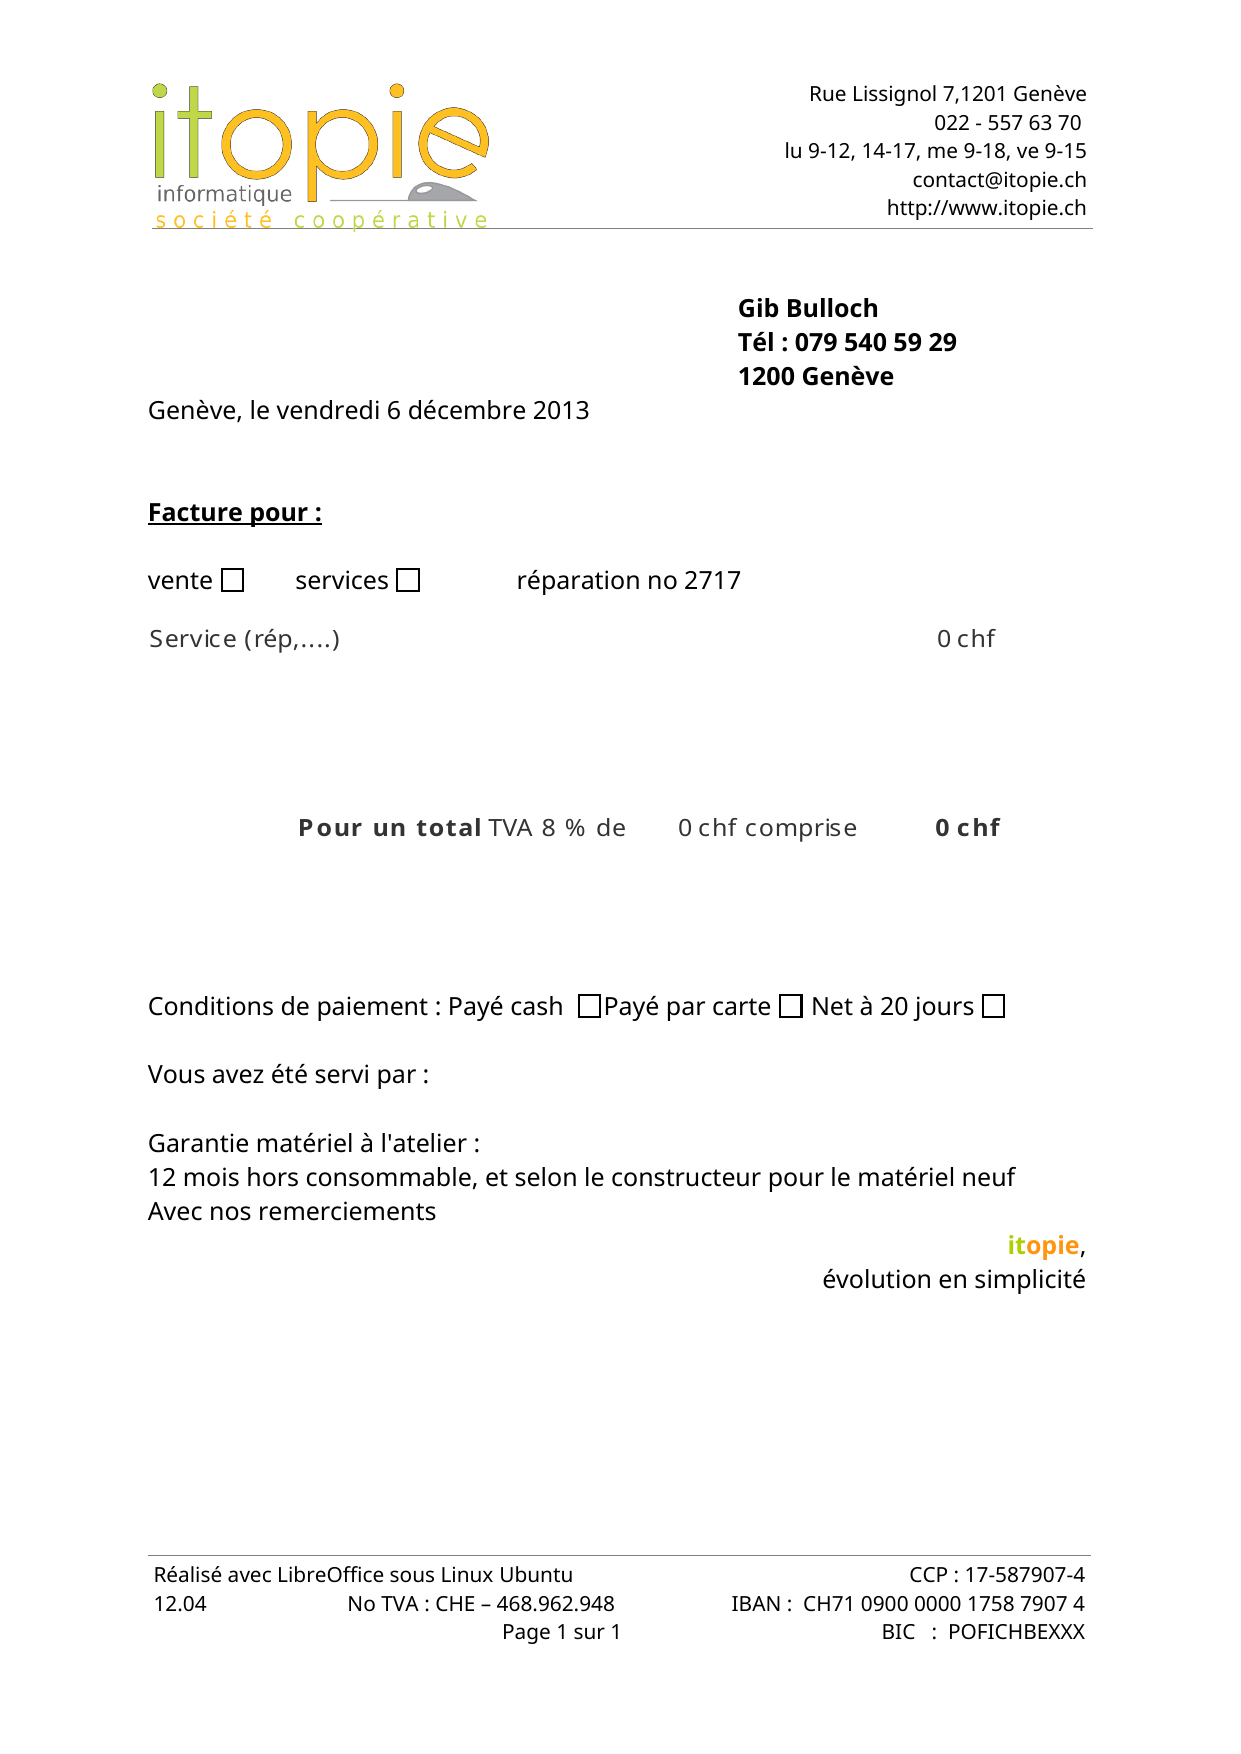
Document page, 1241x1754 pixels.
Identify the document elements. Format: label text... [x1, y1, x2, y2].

picture [138, 72, 500, 244]
text Facture pour : [148, 495, 1093, 529]
text évolution en simplicité [148, 1262, 1093, 1296]
text 12 mois hors consommable, et selon le constructeur pour le matériel neuf [148, 1159, 1093, 1193]
text vente services réparation no 2717 [148, 563, 1093, 597]
text Conditions de paiement : Payé cash Payé par carte Net à 20 jours [148, 989, 1093, 1023]
text Vous avez été servi par : [148, 1057, 1093, 1091]
text Garantie matériel à l'atelier : [148, 1125, 1093, 1159]
text Genève, le vendredi 6 décembre 2013 [148, 392, 1093, 427]
text Gib Bulloch [148, 290, 1093, 324]
text 1200 Genève [148, 358, 1093, 392]
text Avec nos remerciements [148, 1193, 1093, 1227]
text itopie, [148, 1227, 1093, 1262]
text Tél : 079 540 59 29 [148, 324, 1093, 358]
